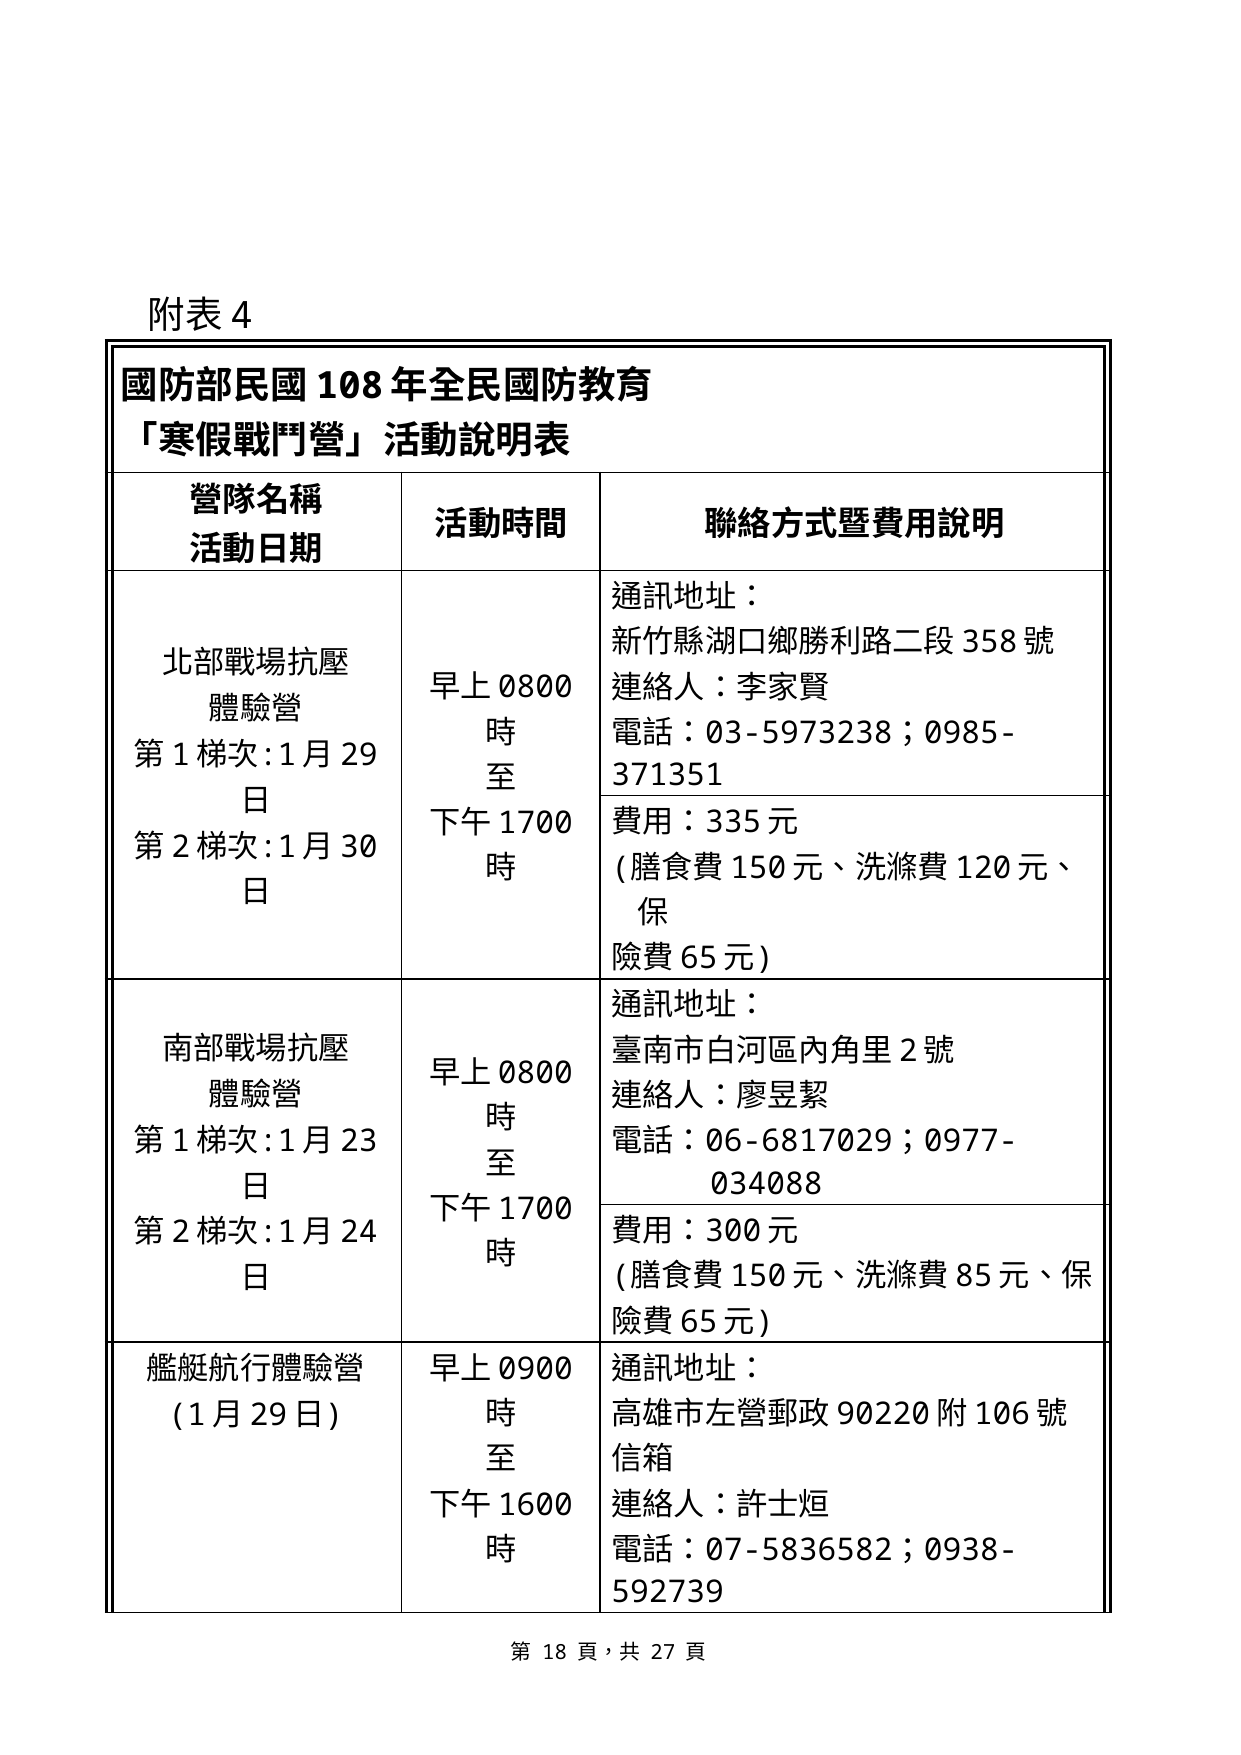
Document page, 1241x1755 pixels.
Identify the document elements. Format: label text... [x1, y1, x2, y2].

text 附表4 [148, 289, 1057, 339]
table_cell 北部戰場抗壓 體驗營 第1梯次:1月29日 第2梯次:1月30日 [114, 571, 401, 978]
table_cell 活動時間 [402, 473, 599, 569]
table_cell 通訊地址： 高雄市左營郵政90220附106號信箱 連絡人：許士烜 電話：07-5836582；0938-592739 [601, 1343, 1103, 1612]
table_header 國防部民國108年全民國防教育 「寒假戰鬥營」活動說明表 [109, 342, 1107, 472]
table_cell 費用：335元 (膳食費150元、洗滌費120元、保 險費65元) [601, 796, 1103, 978]
table_cell 通訊地址： 臺南市白河區內角里2號 連絡人：廖昱絜 電話：06-6817029；0977-034088 [601, 980, 1103, 1203]
table_cell 艦艇航行體驗營 (1月29日) [114, 1343, 401, 1612]
table_cell 早上0800時 至 下午1700時 [402, 571, 599, 978]
table_cell 聯絡方式暨費用說明 [601, 473, 1103, 569]
table_cell 營隊名稱 活動日期 [114, 473, 401, 569]
table_cell 費用：300元 (膳食費150元、洗滌費85元、保險費65元) [601, 1205, 1103, 1341]
table_cell 早上0900時 至 下午1600時 [402, 1343, 599, 1612]
table_cell 通訊地址： 新竹縣湖口鄉勝利路二段358號 連絡人：李家賢 電話：03-5973238；0985-371351 [601, 571, 1103, 795]
table_cell 早上0800時 至 下午1700時 [402, 980, 599, 1341]
table_cell 南部戰場抗壓 體驗營 第1梯次:1月23日 第2梯次:1月24日 [114, 980, 401, 1341]
